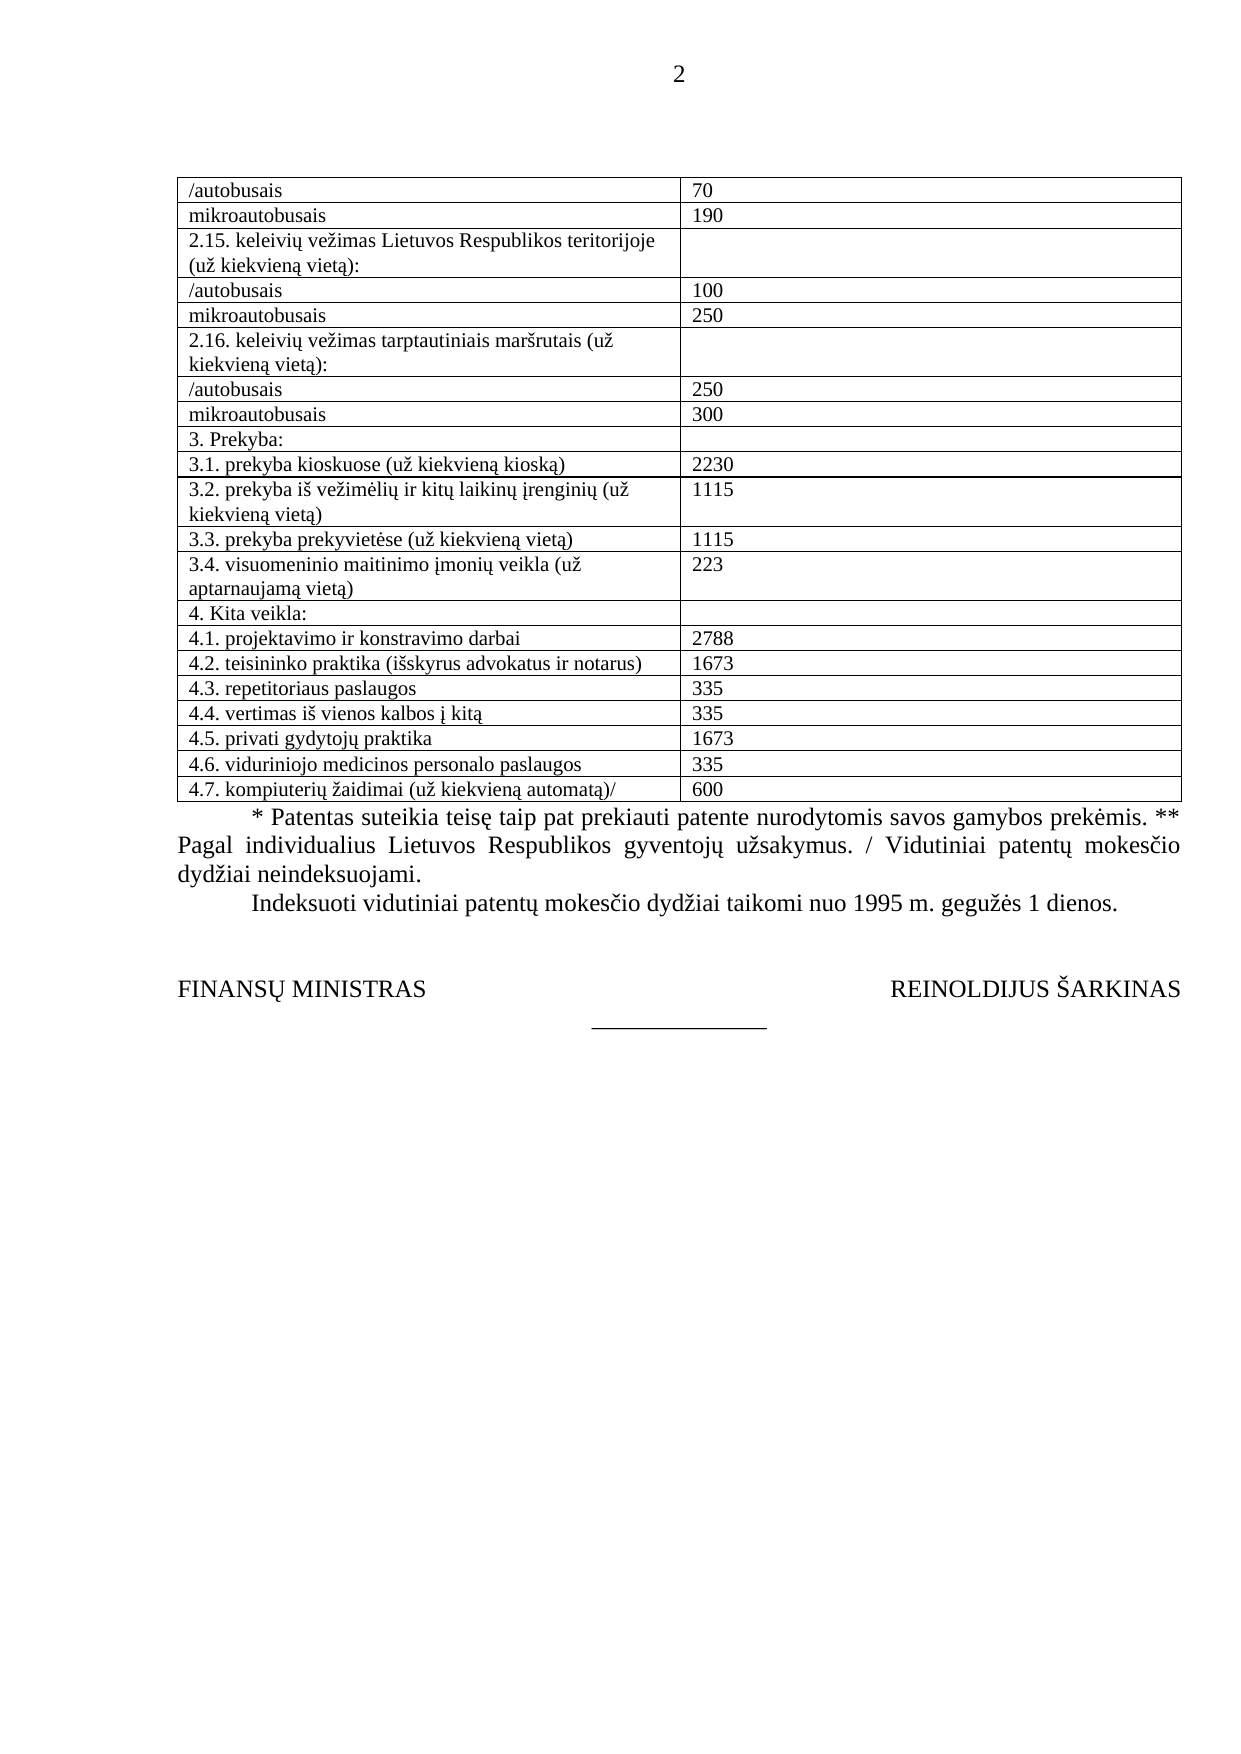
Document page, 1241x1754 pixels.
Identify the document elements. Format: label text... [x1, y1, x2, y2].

table_cell 4.5. privati gydytojų praktika [178, 726, 680, 750]
text FINANSŲ MINISTRAS REINOLDIJUS ŠARKINAS [177, 974, 1181, 1003]
table_cell mikroautobusais [178, 402, 680, 426]
table_cell 1115 [681, 478, 1181, 526]
table_cell [681, 328, 1181, 376]
table_cell 1115 [681, 527, 1181, 551]
table_cell [681, 601, 1181, 625]
table_cell /autobusais [178, 377, 680, 401]
text ______________ [177, 1003, 1181, 1032]
text Indeksuoti vidutiniai patentų mokesčio dydžiai taikomi nuo 1995 m. gegužės 1 dienos. [177, 888, 1181, 917]
table_cell 335 [681, 676, 1181, 700]
table_cell 1673 [681, 651, 1181, 675]
table_cell 2.15. keleivių vežimas Lietuvos Respublikos teritorijoje (už kiekvieną vietą): [178, 229, 680, 277]
table_cell 3.3. prekyba prekyvietėse (už kiekvieną vietą) [178, 527, 680, 551]
table_cell [681, 427, 1181, 451]
table_cell 335 [681, 701, 1181, 725]
table_cell 4.1. projektavimo ir konstravimo darbai [178, 626, 680, 650]
table_cell 3.2. prekyba iš vežimėlių ir kitų laikinų įrenginių (už kiekvieną vietą) [178, 478, 680, 526]
table_cell 3.4. visuomeninio maitinimo įmonių veikla (už aptarnaujamą vietą) [178, 552, 680, 600]
table_cell 4.3. repetitoriaus paslaugos [178, 676, 680, 700]
table_cell 4.7. kompiuterių žaidimai (už kiekvieną automatą)/ [178, 777, 680, 801]
table_cell /autobusais [178, 178, 680, 202]
table_cell 4.2. teisininko praktika (išskyrus advokatus ir notarus) [178, 651, 680, 675]
table_cell mikroautobusais [178, 303, 680, 327]
table_cell 100 [681, 278, 1181, 302]
table_cell 4. Kita veikla: [178, 601, 680, 625]
table_cell 3.1. prekyba kioskuose (už kiekvieną kioską) [178, 452, 680, 476]
table_cell 223 [681, 552, 1181, 600]
text * Patentas suteikia teisę taip pat prekiauti patente nurodytomis savos gamybos prekėmis. ** Pagal individualius Lietuvos Respublikos gyventojų užsakymus. / Vidutiniai patentų mokesčio dydžiai neindeksuojami. [177, 802, 1181, 888]
table_cell 2.16. keleivių vežimas tarptautiniais maršrutais (už kiekvieną vietą): [178, 328, 680, 376]
table_cell mikroautobusais [178, 203, 680, 227]
table_cell 2788 [681, 626, 1181, 650]
table_cell 3. Prekyba: [178, 427, 680, 451]
table_cell 600 [681, 777, 1181, 801]
table_cell /autobusais [178, 278, 680, 302]
table_cell 70 [681, 178, 1181, 202]
table_cell 4.4. vertimas iš vienos kalbos į kitą [178, 701, 680, 725]
table_cell 250 [681, 303, 1181, 327]
table_cell [681, 229, 1181, 277]
table_cell 4.6. viduriniojo medicinos personalo paslaugos [178, 751, 680, 776]
table_cell 190 [681, 203, 1181, 227]
table_cell 2230 [681, 452, 1181, 476]
table_cell 250 [681, 377, 1181, 401]
table_cell 335 [681, 751, 1181, 776]
table_cell 1673 [681, 726, 1181, 750]
table_cell 300 [681, 402, 1181, 426]
